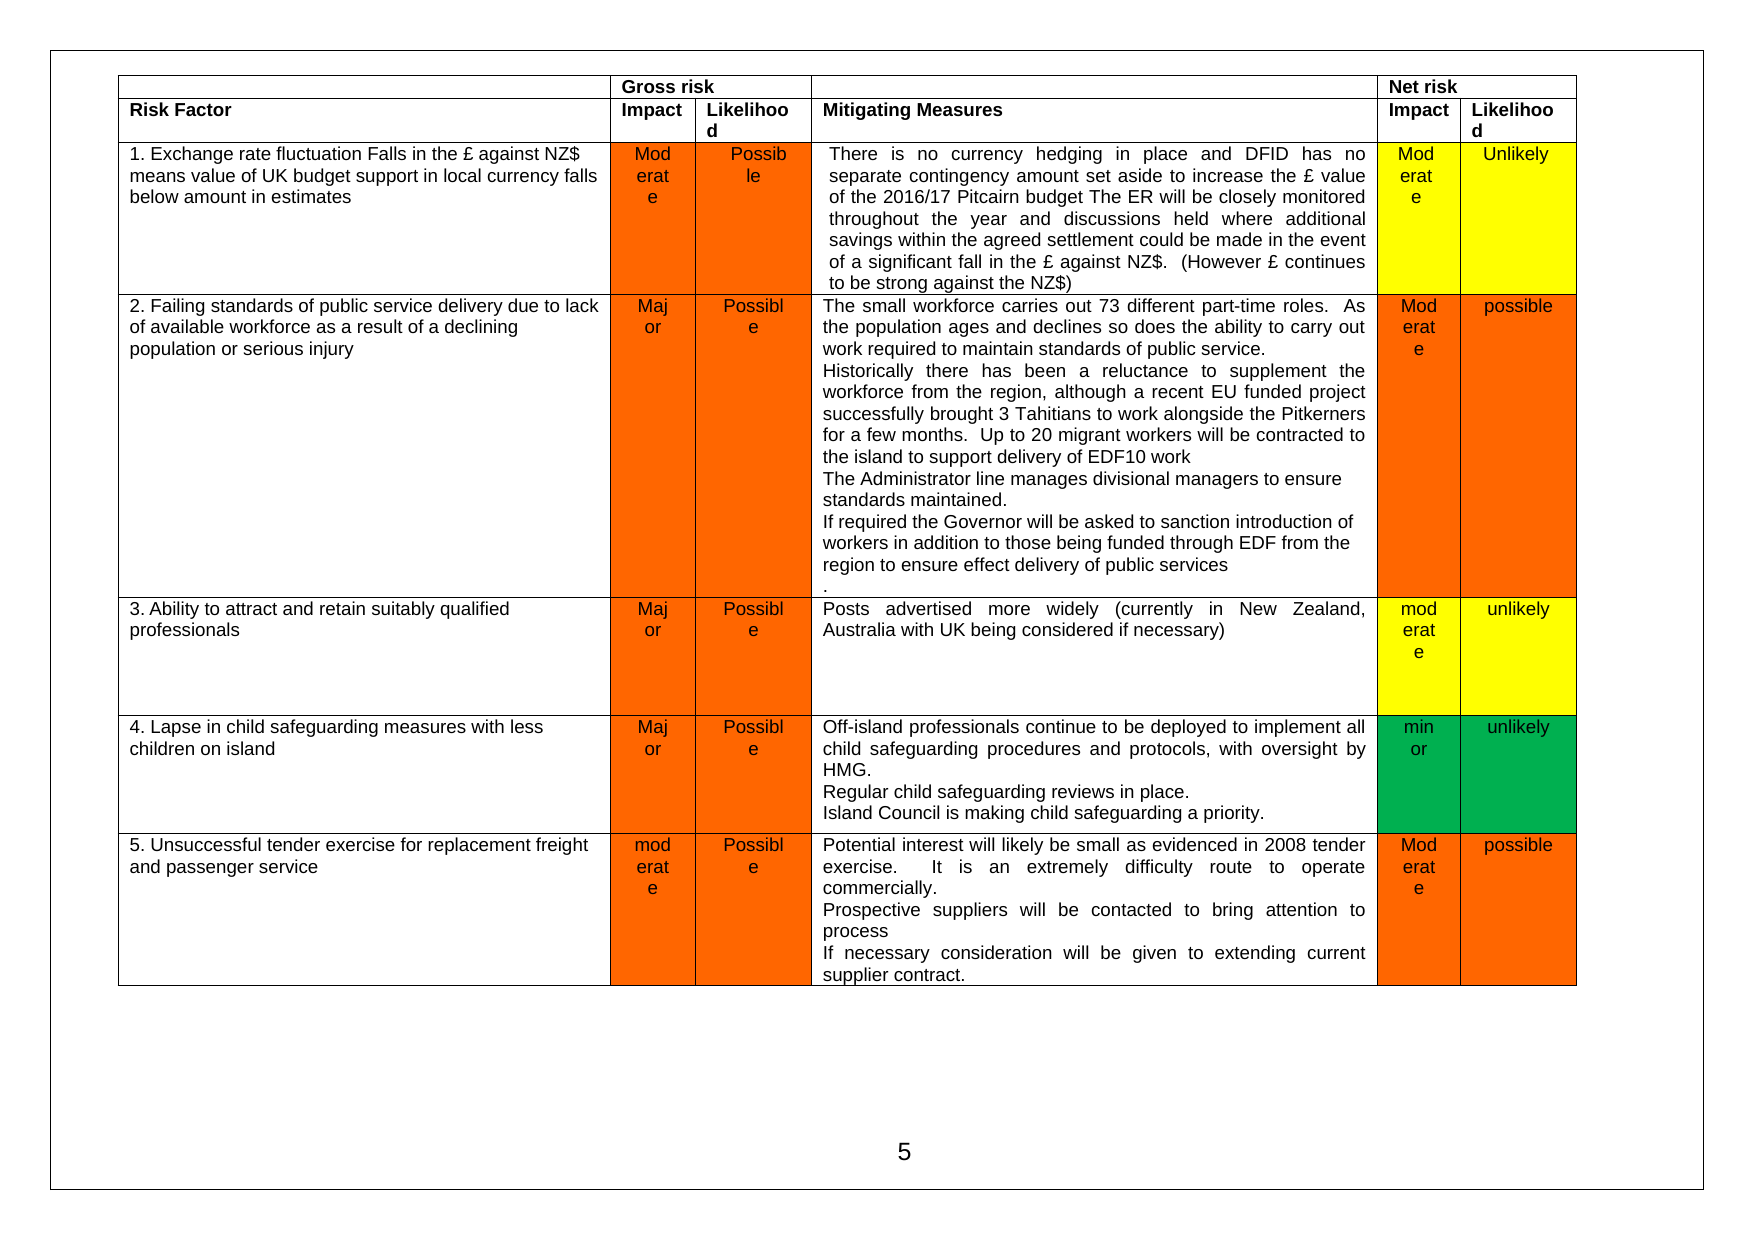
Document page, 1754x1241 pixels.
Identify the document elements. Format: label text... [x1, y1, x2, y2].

table_header [812, 76, 1377, 98]
table_cell Possible [696, 598, 811, 715]
table_cell Off-island professionals continue to be deployed to implement all child safeguarding procedures and protocols, with oversight by HMG. Regular child safeguarding reviews in place. Island Council is making child safeguarding a priority. [812, 716, 1377, 833]
table_cell Major [611, 716, 695, 833]
table_cell 2. Failing standards of public service delivery due to lack of available workforce as a result of a declining population or serious injury [119, 295, 610, 597]
table_cell Possible [696, 716, 811, 833]
table_cell Moderate [1378, 143, 1460, 294]
table_cell Possible [696, 295, 811, 597]
table_cell minor [1378, 716, 1460, 833]
table_cell Major [611, 598, 695, 715]
table_cell possible [1461, 295, 1576, 597]
table_cell Likelihood [1461, 99, 1576, 142]
table_cell Risk Factor [119, 99, 610, 142]
table_header Gross risk [611, 76, 811, 98]
table_cell Major [611, 295, 695, 597]
table_cell Moderate [611, 143, 695, 294]
table_cell Impact [611, 99, 695, 142]
table_cell 4. Lapse in child safeguarding measures with less children on island [119, 716, 610, 833]
table_cell Possible [696, 143, 811, 294]
table_cell Impact [1378, 99, 1460, 142]
table_header Net risk [1378, 76, 1576, 98]
table_cell 3. Ability to attract and retain suitably qualified professionals [119, 598, 610, 715]
table_cell 5. Unsuccessful tender exercise for replacement freight and passenger service [119, 834, 610, 985]
table_cell Moderate [1378, 834, 1460, 985]
table_header [119, 76, 610, 98]
table_cell moderate [611, 834, 695, 985]
table_cell Potential interest will likely be small as evidenced in 2008 tender exercise. It is an extremely difficulty route to operate commercially. Prospective suppliers will be contacted to bring attention to process If necessary consideration will be given to extending current supplier contract. [812, 834, 1377, 985]
table_cell Unlikely [1461, 143, 1576, 294]
table_cell Posts advertised more widely (currently in New Zealand, Australia with UK being considered if necessary) [812, 598, 1377, 715]
table_cell unlikely [1461, 716, 1576, 833]
table_cell There is no currency hedging in place and DFID has no separate contingency amount set aside to increase the £ value of the 2016/17 Pitcairn budget The ER will be closely monitored throughout the year and discussions held where additional savings within the agreed settlement could be made in the event of a significant fall in the £ against NZ$. (However £ continues to be strong against the NZ$) [812, 143, 1377, 294]
table_cell 1. Exchange rate fluctuation Falls in the £ against NZ$ means value of UK budget support in local currency falls below amount in estimates [119, 143, 610, 294]
table_cell Likelihood [696, 99, 811, 142]
table_cell Possible [696, 834, 811, 985]
table_cell unlikely [1461, 598, 1576, 715]
table_cell The small workforce carries out 73 different part-time roles. As the population ages and declines so does the ability to carry out work required to maintain standards of public service. Historically there has been a reluctance to supplement the workforce from the region, although a recent EU funded project successfully brought 3 Tahitians to work alongside the Pitkerners for a few months. Up to 20 migrant workers will be contracted to the island to support delivery of EDF10 work The Administrator line manages divisional managers to ensure standards maintained. If required the Governor will be asked to sanction introduction of workers in addition to those being funded through EDF from the region to ensure effect delivery of public services . [812, 295, 1377, 597]
table_cell possible [1461, 834, 1576, 985]
table_cell moderate [1378, 598, 1460, 715]
table_cell Mitigating Measures [812, 99, 1377, 142]
table_cell Moderate [1378, 295, 1460, 597]
